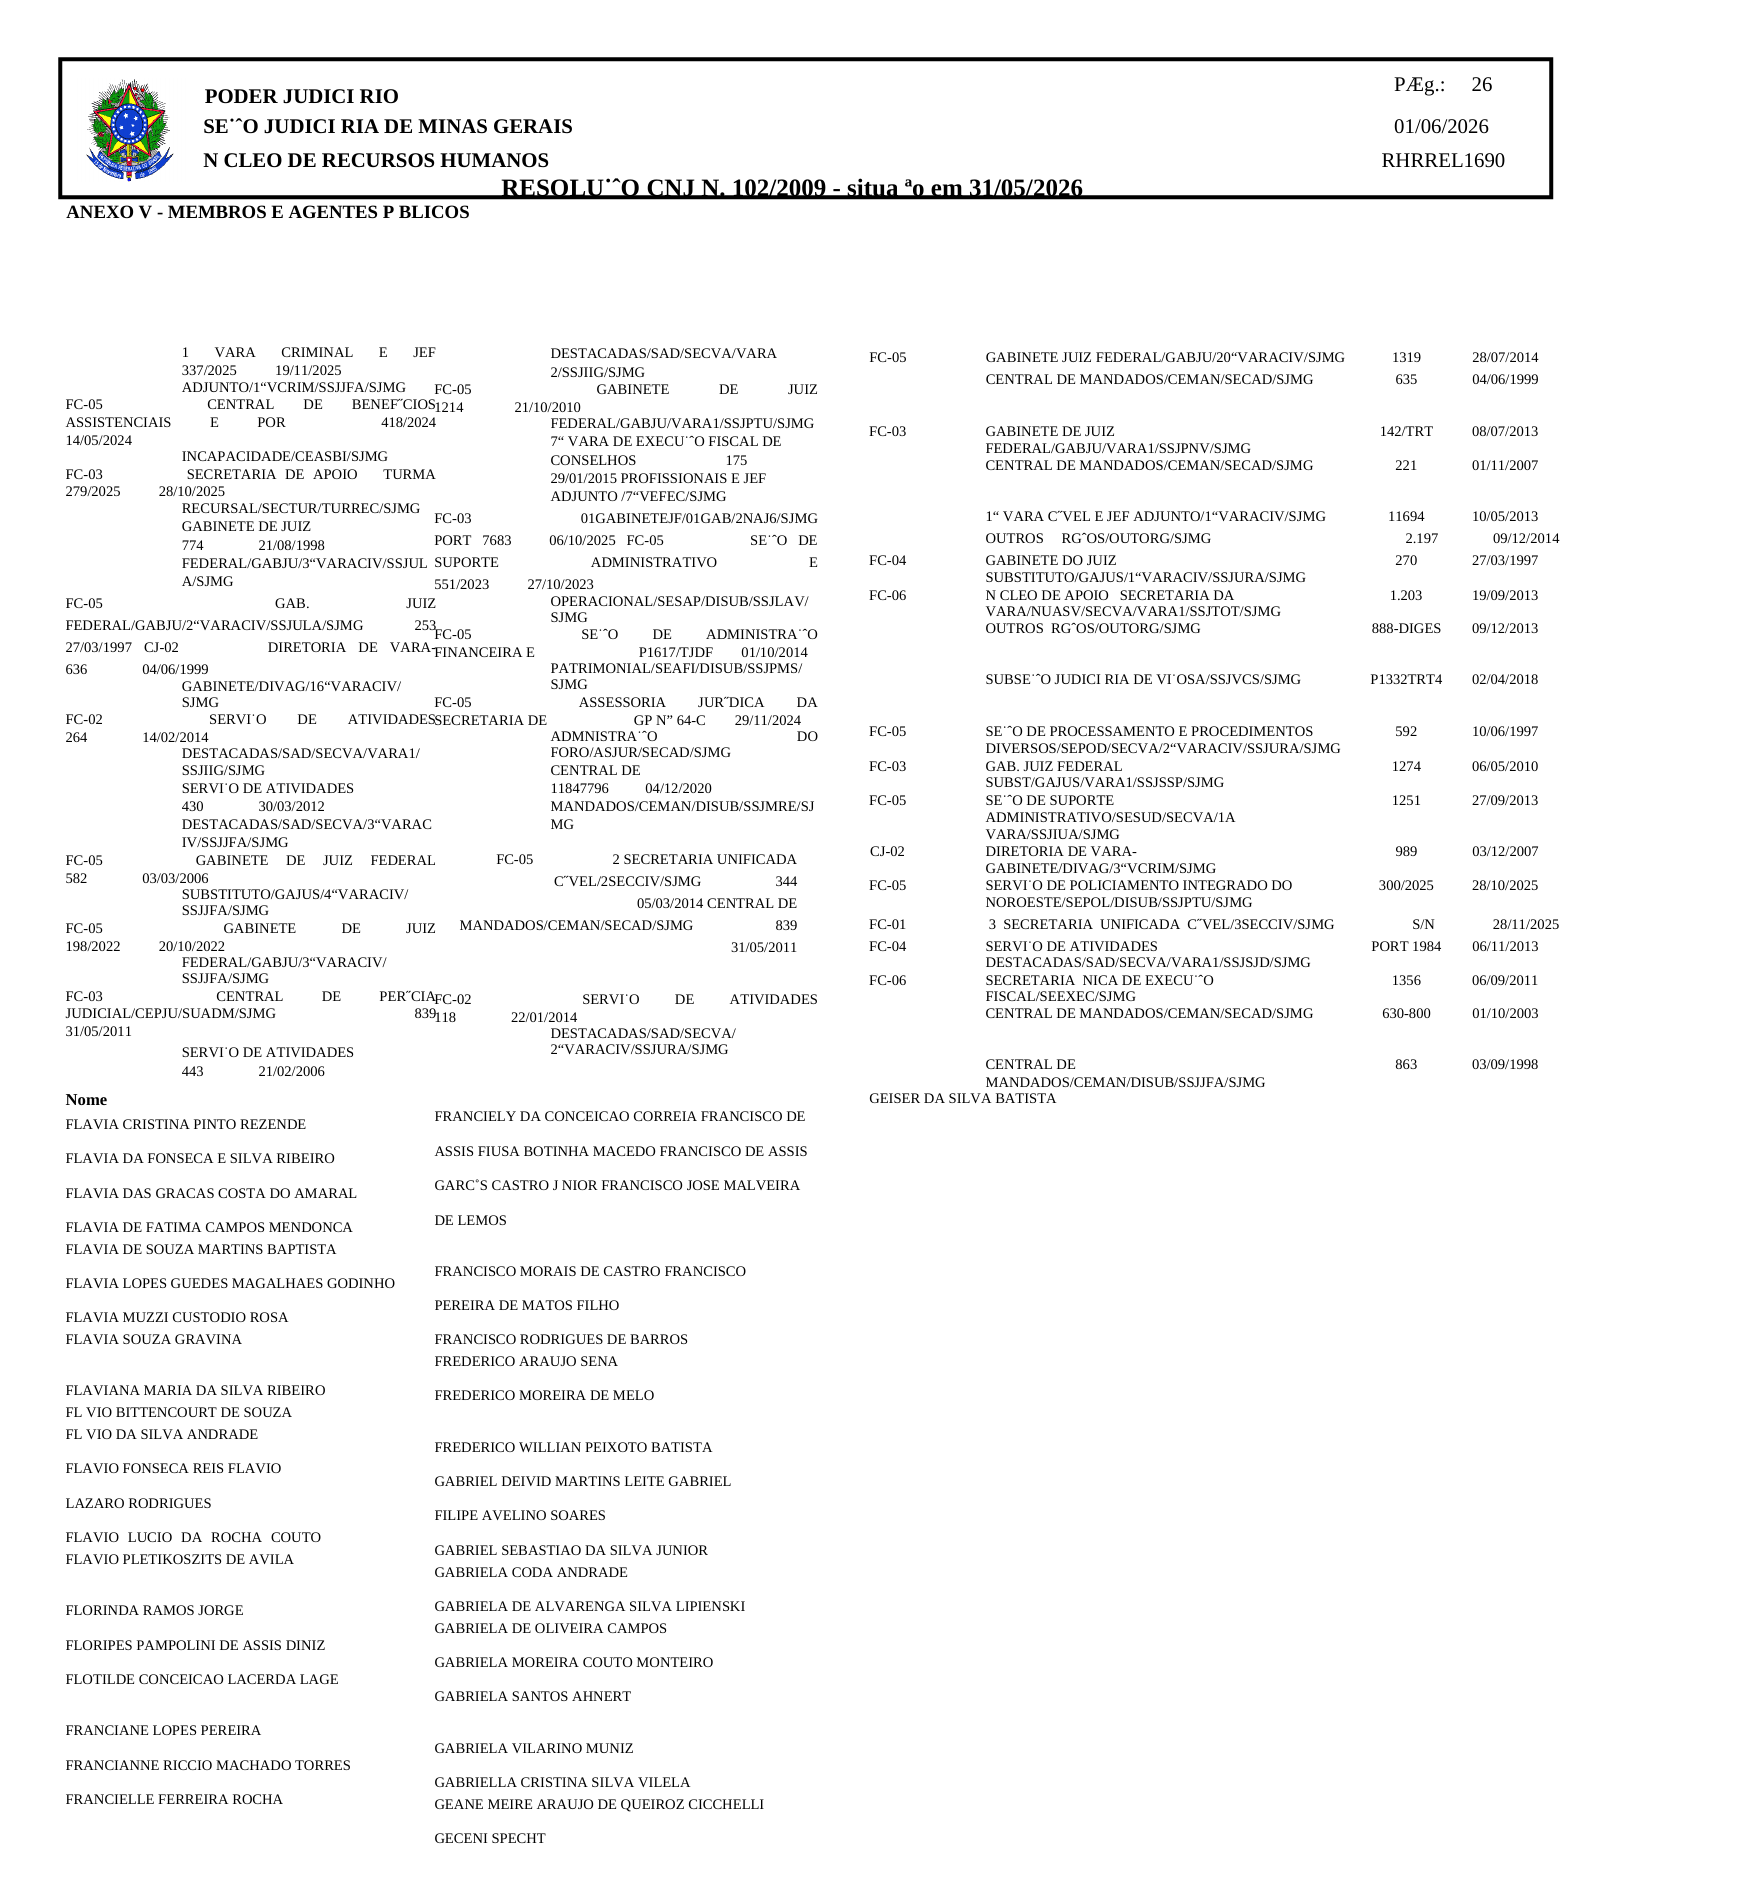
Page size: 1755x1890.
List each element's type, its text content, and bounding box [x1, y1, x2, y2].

text FC-03 01GABINETEJF/01GAB/2NAJ6/SJMG PORT 7683 06/10/2025 FC-05 SE˙ˆO DE SUPORTE ADMINISTRATIVO E 551/2023 27/10/2023 [434, 504, 818, 593]
text FREDERICO MOREIRA DE MELO [434, 1388, 818, 1404]
text ADJUNTO/1“VCRIM/SSJJFA/SJMG [182, 379, 425, 395]
text FRANCISCO MORAIS DE CASTRO FRANCISCO PEREIRA DE MATOS FILHO [434, 1245, 758, 1314]
text FC-05 GAB. JUIZ FEDERAL/GABJU/2“VARACIV/SSJULA/SJMG 253 27/03/1997 CJ-02 DIRETORIA DE VARA- 636 04/06/1999 [65, 590, 425, 678]
text DESTACADAS/SAD/SECVA/VARA1/SSJIIG/SJMG [182, 746, 425, 778]
text 1 VARA CRIMINAL E JEF 337/2025 19/11/2025 [182, 344, 425, 378]
text FC-05 SERVI˙O DE POLICIAMENTO INTEGRADO DO 300/2025 28/10/2025 [869, 876, 1559, 894]
text GECENI SPECHT [434, 1830, 818, 1846]
text FLORINDA RAMOS JORGE [65, 1603, 415, 1619]
text FL VIO DA SILVA ANDRADE [65, 1426, 415, 1443]
text Nome [65, 1091, 415, 1109]
text 1“ VARA C˝VEL E JEF ADJUNTO/1“VARACIV/SJMG 11694 10/05/2013 [985, 508, 1559, 525]
picture [54, 53, 1557, 202]
text FC-06 N CLEO DE APOIO SECRETARIA DA 1.203 19/09/2013 [869, 586, 1559, 603]
text FLAVIANA MARIA DA SILVA RIBEIRO FL VIO BITTENCOURT DE SOUZA [65, 1377, 346, 1421]
text FLAVIA DA FONSECA E SILVA RIBEIRO FLAVIA DAS GRACAS COSTA DO AMARAL [65, 1132, 378, 1201]
text OUTROS RGˆOS/OUTORG/SJMG 2.197 09/12/2014 FC-04 GABINETE DO JUIZ 270 27/03/1997 [869, 525, 1559, 569]
text NOROESTE/SEPOL/DISUB/SSJPTU/SJMG [985, 894, 1559, 910]
text FC-05 GABINETE JUIZ FEDERAL/GABJU/20“VARACIV/SJMG 1319 28/07/2014 CENTRAL DE MANDADOS/CEMAN/SECAD/SJMG 635 04/06/1999 [869, 344, 1538, 388]
text CENTRAL DE MANDADOS/CEMAN/SECAD/SJMG 630-800 01/10/2003 [985, 1005, 1559, 1021]
text SUBSE˙ˆO JUDICI RIA DE VI˙OSA/SSJVCS/SJMG P1332TRT4 02/04/2018 [985, 671, 1559, 688]
text FC-03 CENTRAL DE PER˝CIA JUDICIAL/CEPJU/SUADM/SJMG 839 31/05/2011 [65, 987, 425, 1039]
text FC-05 ASSESSORIA JUR˝DICA DA SECRETARIA DE GP N” 64-C 29/11/2024 [434, 693, 818, 728]
text GABRIEL SEBASTIAO DA SILVA JUNIOR GABRIELA CODA ANDRADE [434, 1536, 762, 1580]
text SERVI˙O DE ATIVIDADES 430 30/03/2012 DESTACADAS/SAD/SECVA/3“VARACIV/SSJJFA/SJMG [182, 778, 425, 851]
text FLAVIA DE FATIMA CAMPOS MENDONCA FLAVIA DE SOUZA MARTINS BAPTISTA [65, 1213, 374, 1257]
text FC-01 3 SECRETARIA UNIFICADA C˝VEL/3SECCIV/SJMG S/N 28/11/2025 FC-04 SERVI˙O DE ATIVIDADES PORT 1984 06/11/2013 [869, 910, 1559, 954]
text GABINETE/DIVAG/3“VCRIM/SJMG [985, 860, 1559, 876]
text FC-05 SE˙ˆO DE ADMINISTRA˙ˆO FINANCEIRA E P1617/TJDF 01/10/2014 [434, 625, 818, 661]
text GEANE MEIRE ARAUJO DE QUEIROZ CICCHELLI [434, 1796, 818, 1812]
text GABRIELA MOREIRA COUTO MONTEIRO GABRIELA SANTOS AHNERT [434, 1636, 767, 1705]
text DESTACADAS/SAD/SECVA/VARA 2/SSJIIG/SJMG [550, 344, 818, 380]
text 7“ VARA DE EXECU˙ˆO FISCAL DE CONSELHOS 175 29/01/2015 PROFISSIONAIS E JEF ADJUNTO /7“VEFEC/SJMG [550, 432, 818, 504]
text INCAPACIDADE/CEASBI/SJMG [182, 448, 425, 464]
text FRANCISCO RODRIGUES DE BARROS FREDERICO ARAUJO SENA [434, 1326, 742, 1370]
text DESTACADAS/SAD/SECVA/2“VARACIV/SSJURA/SJMG [550, 1026, 818, 1058]
text FC-05 GABINETE DE JUIZ 1214 21/10/2010 [434, 380, 818, 416]
text OUTROS RGˆOS/OUTORG/SJMG 888-DIGES 09/12/2013 [985, 620, 1559, 637]
text CENTRAL DE 863 03/09/1998 MANDADOS/CEMAN/DISUB/SSJJFA/SJMG [985, 1055, 1559, 1091]
text FC-03 GABINETE DE JUIZ 142/TRT 08/07/2013 [869, 422, 1559, 440]
text VARA/SSJIUA/SJMG [985, 826, 1559, 842]
text FC-02 SERVI˙O DE ATIVIDADES 264 14/02/2014 [65, 710, 425, 746]
text GABRIELLA CRISTINA SILVA VILELA [434, 1774, 818, 1790]
text FLAVIA MUZZI CUSTODIO ROSA FLAVIA SOUZA GRAVINA [65, 1303, 309, 1347]
text FC-03 GAB. JUIZ FEDERAL 1274 06/05/2010 [869, 757, 1559, 774]
text FC-03 SECRETARIA DE APOIO TURMA 279/2025 28/10/2025 [65, 464, 425, 500]
text FC-05 SE˙ˆO DE SUPORTE 1251 27/09/2013 [869, 791, 1559, 809]
text GABRIELA VILARINO MUNIZ [434, 1740, 818, 1756]
text DIVERSOS/SEPOD/SECVA/2“VARACIV/SSJURA/SJMG [985, 740, 1559, 756]
text PATRIMONIAL/SEAFI/DISUB/SSJPMS/SJMG [550, 661, 818, 693]
text ADMNISTRA˙ˆO DO FORO/ASJUR/SECAD/SJMG [550, 728, 818, 761]
text FC-05 SE˙ˆO DE PROCESSAMENTO E PROCEDIMENTOS 592 10/06/1997 [869, 722, 1559, 740]
text SUBSTITUTO/GAJUS/4“VARACIV/SSJJFA/SJMG [182, 887, 425, 919]
text FLAVIA CRISTINA PINTO REZENDE [65, 1116, 415, 1132]
text SERVI˙O DE ATIVIDADES 443 21/02/2006 [182, 1043, 425, 1079]
text FEDERAL/GABJU/3“VARACIV/SSJJFA/SJMG [182, 954, 425, 987]
text FLAVIO FONSECA REIS FLAVIO LAZARO RODRIGUES [65, 1443, 282, 1511]
text FLAVIA LOPES GUEDES MAGALHAES GODINHO [65, 1275, 415, 1291]
text GABRIELA DE ALVARENGA SILVA LIPIENSKI GABRIELA DE OLIVEIRA CAMPOS [434, 1592, 799, 1636]
text SUBSTITUTO/GAJUS/1“VARACIV/SSJURA/SJMG [985, 569, 1559, 585]
text FISCAL/SEEXEC/SJMG [985, 988, 1559, 1005]
text DESTACADAS/SAD/SECVA/VARA1/SSJSJD/SJMG [985, 954, 1559, 971]
text FRANCIANE LOPES PEREIRA [65, 1723, 415, 1739]
text FC-05 CENTRAL DE BENEF˝CIOS ASSISTENCIAIS E POR 418/2024 14/05/2024 [65, 395, 425, 448]
text RECURSAL/SECTUR/TURREC/SJMG [182, 500, 425, 516]
text ADMINISTRATIVO/SESUD/SECVA/1A [985, 809, 1559, 825]
text FRANCIANNE RICCIO MACHADO TORRES FRANCIELLE FERREIRA ROCHA [65, 1739, 372, 1808]
text FRANCIELY DA CONCEICAO CORREIA FRANCISCO DE ASSIS FIUSA BOTINHA MACEDO FRANCISCO DE ASSIS GARC˚S CASTRO J NIOR FRANCISCO JOSE MALVEIRA DE LEMOS [434, 1091, 815, 1228]
text FC-05 GABINETE DE JUIZ 198/2022 20/10/2022 [65, 919, 425, 954]
text CENTRAL DE MANDADOS/CEMAN/SECAD/SJMG 221 01/11/2007 [985, 456, 1559, 473]
text VARA/NUASV/SECVA/VARA1/SSJTOT/SJMG [985, 603, 1559, 619]
text CJ-02 DIRETORIA DE VARA- 989 03/12/2007 [870, 842, 1559, 860]
text GABINETE DE JUIZ 774 21/08/1998 FEDERAL/GABJU/3“VARACIV/SSJULA/SJMG [182, 516, 425, 590]
text FC-06 SECRETARIA NICA DE EXECU˙ˆO 1356 06/09/2011 [869, 971, 1559, 988]
text FC-05 GABINETE DE JUIZ FEDERAL 582 03/03/2006 [65, 851, 425, 886]
text FEDERAL/GABJU/VARA1/SSJPTU/SJMG [550, 416, 818, 432]
text FLORIPES PAMPOLINI DE ASSIS DINIZ FLOTILDE CONCEICAO LACERDA LAGE [65, 1619, 359, 1687]
text SUBST/GAJUS/VARA1/SSJSSP/SJMG [985, 775, 1559, 791]
text FREDERICO WILLIAN PEIXOTO BATISTA GABRIEL DEIVID MARTINS LEITE GABRIEL FILIPE AVELINO SOARES [434, 1421, 765, 1524]
text GEISER DA SILVA BATISTA [869, 1091, 1559, 1107]
text FC-05 2 SECRETARIA UNIFICADA C˝VEL/2SECCIV/SJMG 344 05/03/2014 CENTRAL DE MANDADOS/CEMAN/SECAD/SJMG 839 31/05/2011 [434, 846, 797, 956]
text FEDERAL/GABJU/VARA1/SSJPNV/SJMG [985, 440, 1559, 456]
text CENTRAL DE 11847796 04/12/2020 MANDADOS/CEMAN/DISUB/SSJMRE/SJMG [550, 761, 818, 833]
text FLAVIO LUCIO DA ROCHA COUTO FLAVIO PLETIKOSZITS DE AVILA [65, 1523, 321, 1567]
text OPERACIONAL/SESAP/DISUB/SSJLAV/SJMG [550, 593, 818, 625]
text FC-02 SERVI˙O DE ATIVIDADES 118 22/01/2014 [434, 990, 818, 1026]
text GABINETE/DIVAG/16“VARACIV/SJMG [182, 678, 425, 710]
